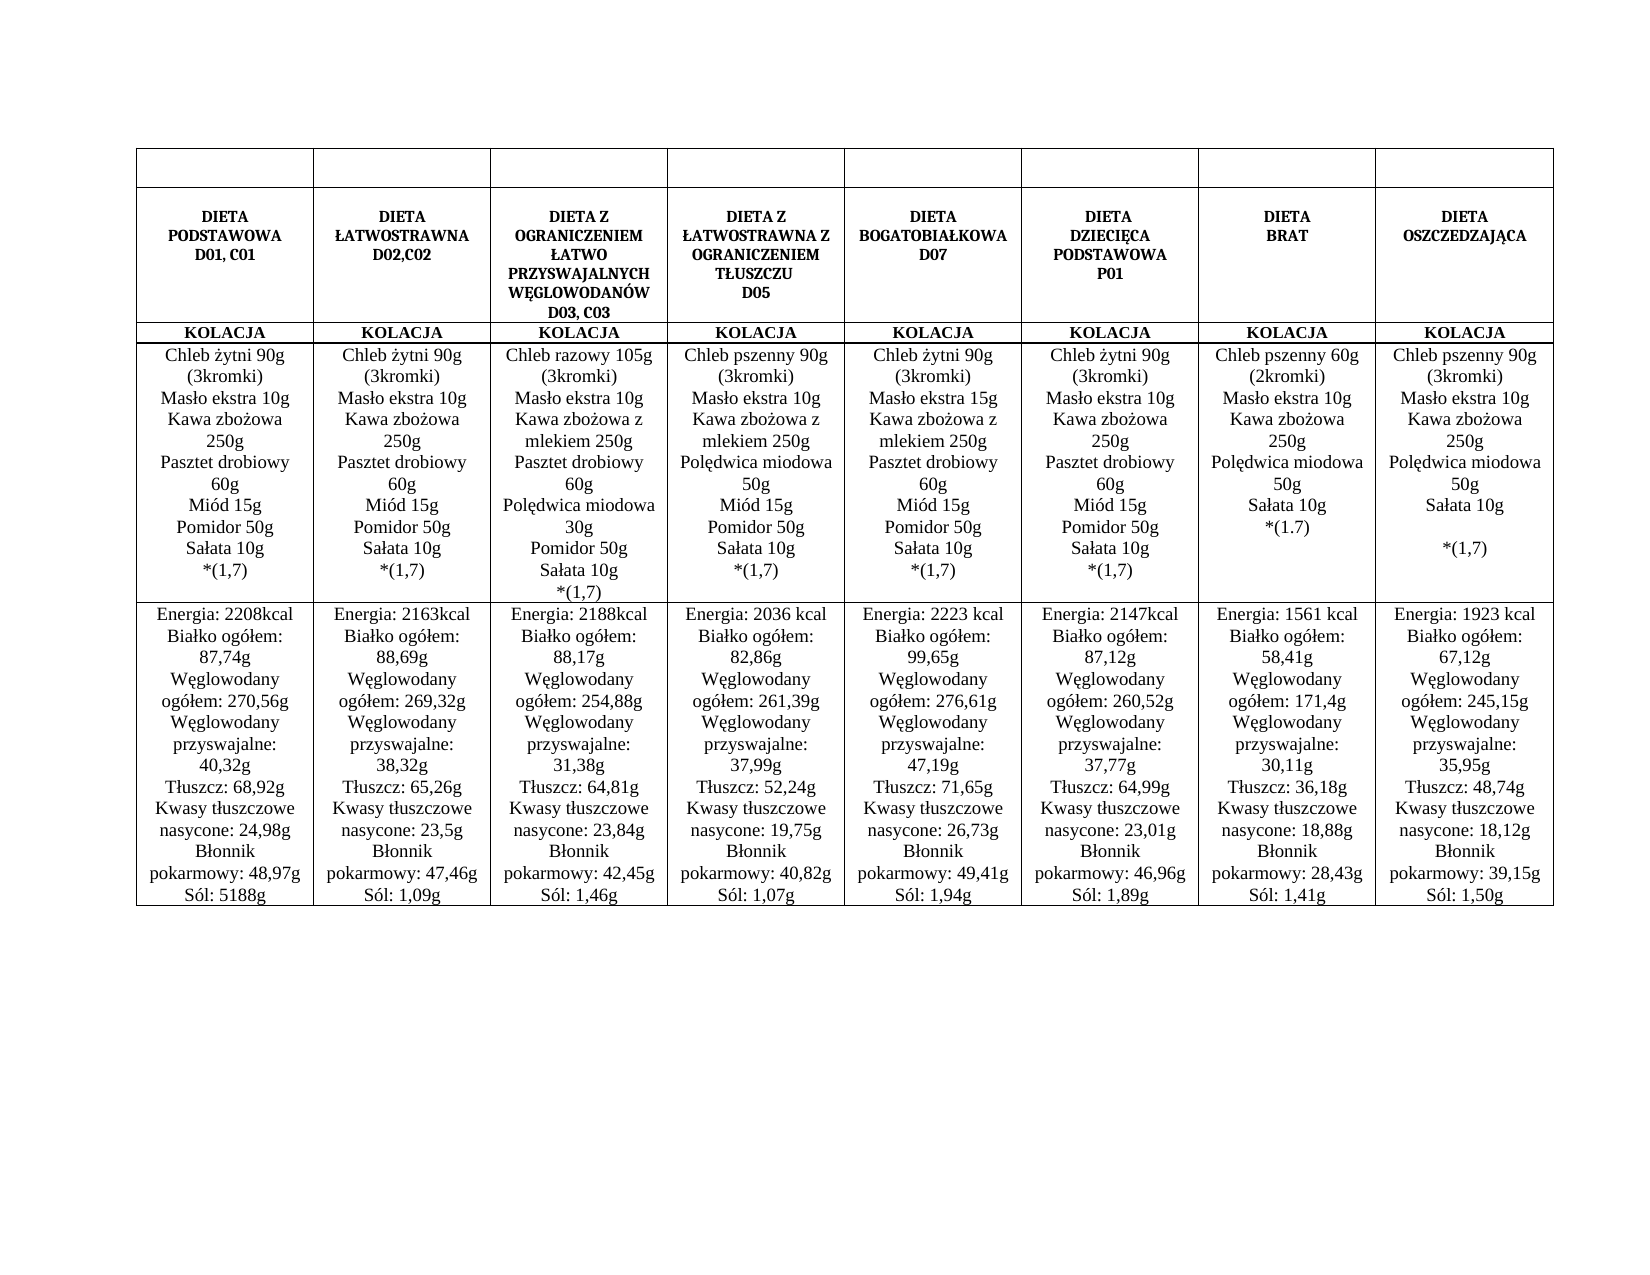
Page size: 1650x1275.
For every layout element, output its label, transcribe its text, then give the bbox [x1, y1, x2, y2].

table_cell Chleb żytni 90g (3kromki) Masło ekstra 10g Kawa zbożowa 250g Pasztet drobiowy 60g Miód 15g Pomidor 50g Sałata 10g *(1,7) [314, 344, 490, 602]
table_cell KOLACJA [833, 323, 844, 342]
table_cell Chleb pszenny 90g (3kromki) Masło ekstra 10g Kawa zbożowa 250g Polędwica miodowa 50g Sałata 10g *(1,7) [1376, 344, 1553, 602]
table_cell KOLACJA [845, 323, 856, 342]
table_cell KOLACJA [1187, 323, 1198, 342]
table_cell [1199, 149, 1375, 187]
table_cell Deser mleczny 100g *7 [845, 149, 1021, 187]
table_cell KOLACJA [1376, 323, 1387, 342]
table_cell DIETA Z OGRANICZENIEM ŁATWO PRZYSWAJALNYCH WĘGLOWODANÓW D03, C03 [491, 188, 502, 322]
table_cell KOLACJA [1010, 323, 1021, 342]
table_cell KOLACJA [1364, 323, 1375, 342]
table_cell [1376, 149, 1553, 187]
table_cell KOLACJA [491, 323, 502, 342]
table_cell DIETA DZIECIĘCA PODSTAWOWA P01 [1022, 188, 1198, 322]
table_cell Chleb żytni 90g (3kromki) Masło ekstra 10g Kawa zbożowa 250g Pasztet drobiowy 60g Miód 15g Pomidor 50g Sałata 10g *(1,7) [137, 344, 313, 602]
table_cell KOLACJA [1543, 323, 1553, 342]
table_cell DIETA BOGATOBIAŁKOWA D07 [845, 188, 1021, 322]
table_cell Deser mleczny 100g *7 [1022, 149, 1198, 187]
table_cell DIETA Z OGRANICZENIEM ŁATWO PRZYSWAJALNYCH WĘGLOWODANÓW D03, C03 [656, 188, 667, 322]
table_cell Chleb żytni 90g (3kromki) Masło ekstra 10g Kawa zbożowa 250g Pasztet drobiowy 60g Miód 15g Pomidor 50g Sałata 10g *(1,7) [1022, 344, 1198, 602]
table_cell DIETA BRAT [1199, 188, 1375, 322]
table_cell Chleb pszenny 60g (2kromki) Masło ekstra 10g Kawa zbożowa 250g Polędwica miodowa 50g Sałata 10g *(1.7) [1199, 344, 1375, 602]
table_cell DIETA ŁATWOSTRAWNA D02,C02 [314, 188, 490, 322]
table_cell KOLACJA [1199, 323, 1210, 342]
table_cell DIETA Z ŁATWOSTRAWNA Z OGRANICZENIEM TŁUSZCZU D05 [668, 188, 679, 322]
table_cell KOLACJA [656, 323, 667, 342]
table_cell KOLACJA [314, 323, 325, 342]
table_cell Deser mleczny 100g *7 [668, 149, 844, 187]
table_cell KOLACJA [302, 323, 313, 342]
table_cell Chleb pszenny 90g (3kromki) Masło ekstra 10g Kawa zbożowa z mlekiem 250g Polędwica miodowa 50g Miód 15g Pomidor 50g Sałata 10g *(1,7) [668, 344, 844, 602]
table_cell DIETA PODSTAWOWA D01, C01 [137, 188, 313, 322]
table_cell KOLACJA [479, 323, 490, 342]
table_cell Chleb żytni 90g (3kromki) Masło ekstra 15g Kawa zbożowa z mlekiem 250g Pasztet drobiowy 60g Miód 15g Pomidor 50g Sałata 10g *(1,7) [845, 344, 1021, 602]
table_cell DIETA OSZCZEDZAJĄCA [1376, 188, 1553, 322]
table_cell Deser mleczny 100g *7 [314, 149, 490, 187]
table_cell KOLACJA [1022, 323, 1033, 342]
table_cell KOLACJA [668, 323, 679, 342]
table_cell [491, 149, 667, 187]
table_cell DIETA Z ŁATWOSTRAWNA Z OGRANICZENIEM TŁUSZCZU D05 [833, 188, 844, 322]
table_cell KOLACJA [137, 323, 148, 342]
